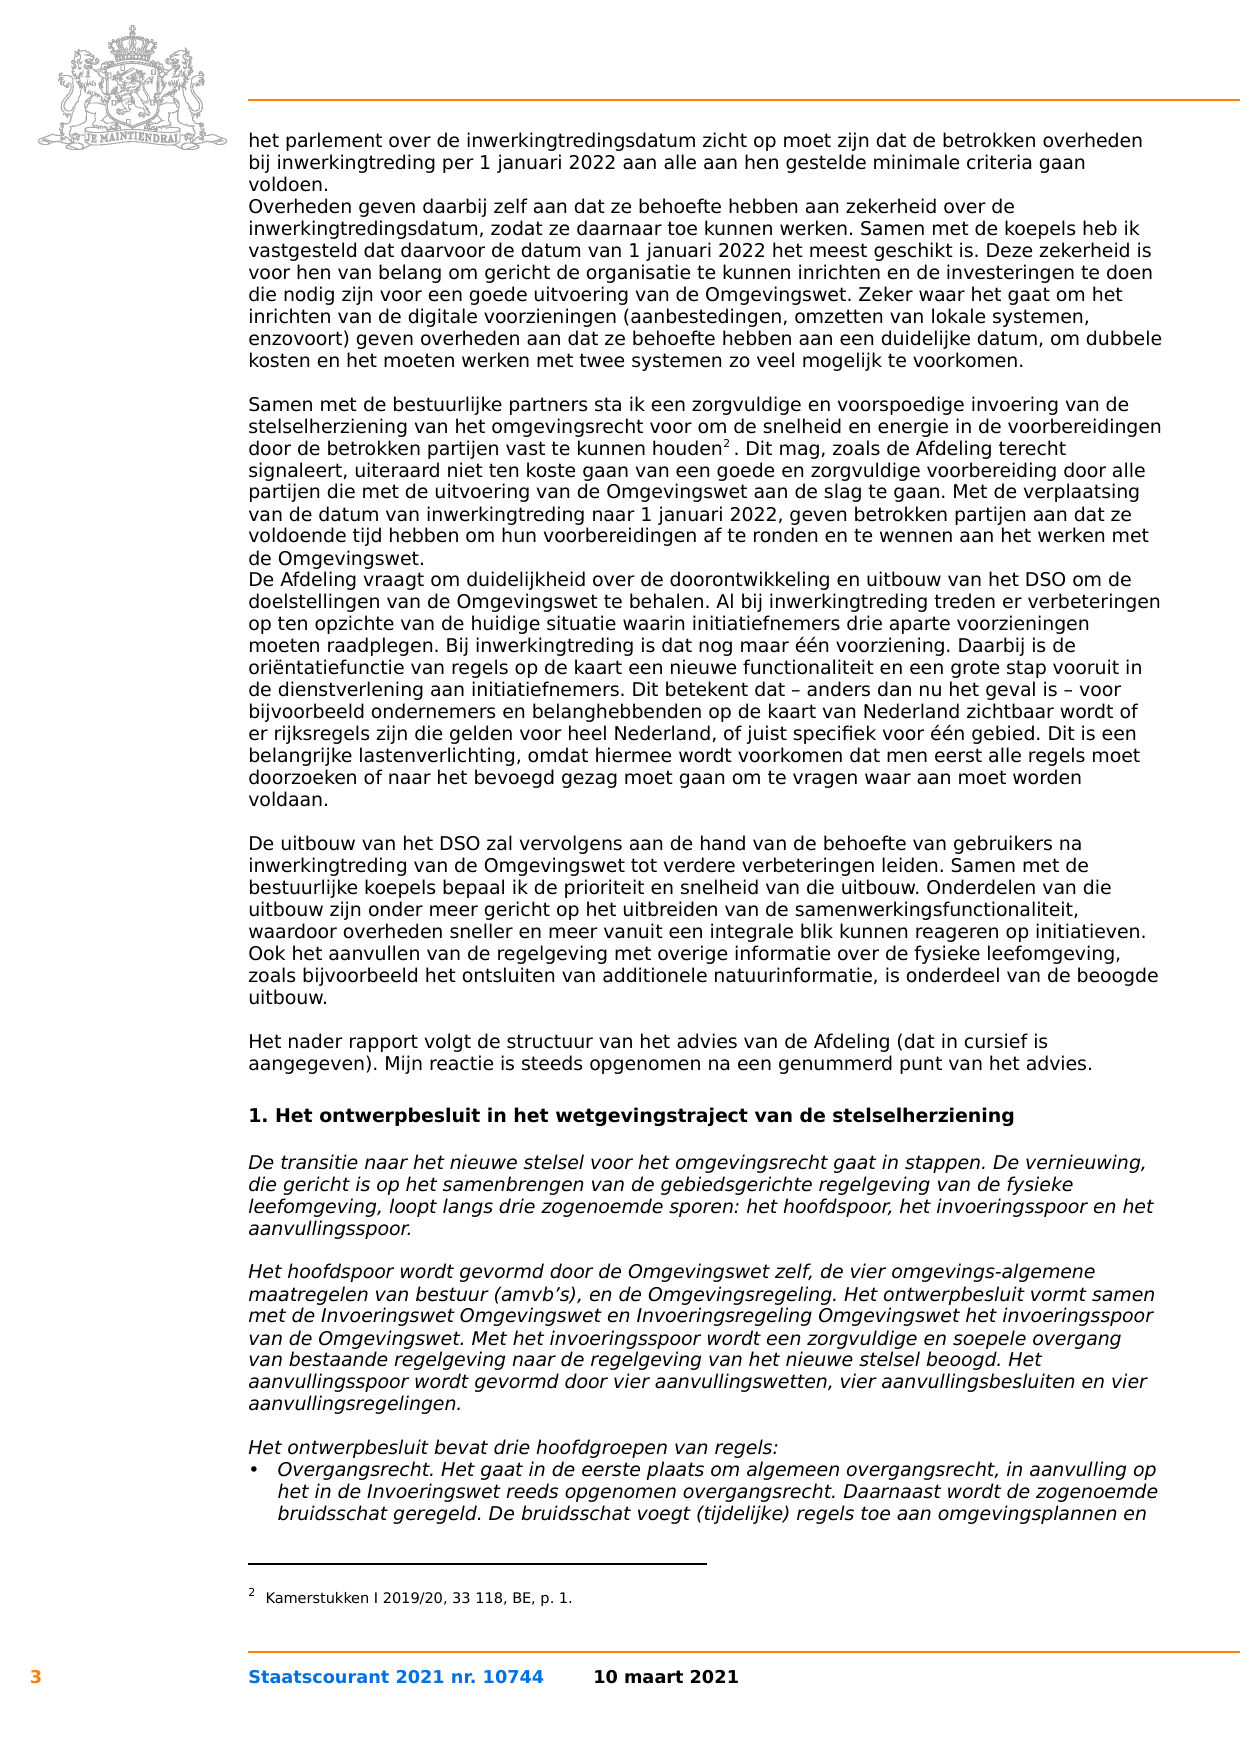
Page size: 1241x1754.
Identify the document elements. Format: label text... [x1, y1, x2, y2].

text De uitbouw van het DSO zal vervolgens aan de hand van de behoefte van gebruikers na inwerkingtreding van de Omgevingswet tot verdere verbeteringen leiden. Samen met de bestuurlijke koepels bepaal ik de prioriteit en snelheid van die uitbouw. Onderdelen van die uitbouw zijn onder meer gericht op het uitbreiden van de samenwerkingsfunctionaliteit, waardoor overheden sneller en meer vanuit een integrale blik kunnen reageren op initiatieven. Ook het aanvullen van de regelgeving met overige informatie over de fysieke leefomgeving, zoals bijvoorbeeld het ontsluiten van additionele natuurinformatie, is onderdeel van de beoogde uitbouw. [248, 833, 1163, 1009]
text het parlement over de inwerkingtredingsdatum zicht op moet zijn dat de betrokken overheden bij inwerkingtreding per 1 januari 2022 aan alle aan hen gestelde minimale criteria gaan voldoen. [248, 130, 1163, 196]
text De transitie naar het nieuwe stelsel voor het omgevingsrecht gaat in stappen. De vernieuwing, die gericht is op het samenbrengen van de gebiedsgerichte regelgeving van de fysieke leefomgeving, loopt langs drie zogenoemde sporen: het hoofdspoor, het invoeringsspoor en het aanvullingsspoor. [248, 1152, 1163, 1239]
picture [38, 25, 227, 150]
text Overheden geven daarbij zelf aan dat ze behoefte hebben aan zekerheid over de inwerkingtredingsdatum, zodat ze daarnaar toe kunnen werken. Samen met de koepels heb ik vastgesteld dat daarvoor de datum van 1 januari 2022 het meest geschikt is. Deze zekerheid is voor hen van belang om gericht de organisatie te kunnen inrichten en de investeringen te doen die nodig zijn voor een goede uitvoering van de Omgevingswet. Zeker waar het gaat om het inrichten van de digitale voorzieningen (aanbestedingen, omzetten van lokale systemen, enzovoort) geven overheden aan dat ze behoefte hebben aan een duidelijke datum, om dubbele kosten en het moeten werken met twee systemen zo veel mogelijk te voorkomen. [248, 196, 1163, 372]
text Het nader rapport volgt de structuur van het advies van de Afdeling (dat in cursief is aangegeven). Mijn reactie is steeds opgenomen na een genummerd punt van het advies. [248, 1031, 1163, 1075]
text De Afdeling vraagt om duidelijkheid over de doorontwikkeling en uitbouw van het DSO om de doelstellingen van de Omgevingswet te behalen. Al bij inwerkingtreding treden er verbeteringen op ten opzichte van de huidige situatie waarin initiatiefnemers drie aparte voorzieningen moeten raadplegen. Bij inwerkingtreding is dat nog maar één voorziening. Daarbij is de oriëntatiefunctie van regels op de kaart een nieuwe functionaliteit en een grote stap vooruit in de dienstverlening aan initiatiefnemers. Dit betekent dat – anders dan nu het geval is – voor bijvoorbeeld ondernemers en belanghebbenden op de kaart van Nederland zichtbaar wordt of er rijksregels zijn die gelden voor heel Nederland, of juist specifiek voor één gebied. Dit is een belangrijke lastenverlichting, omdat hiermee wordt voorkomen dat men eerst alle regels moet doorzoeken of naar het bevoegd gezag moet gaan om te vragen waar aan moet worden voldaan. [248, 569, 1163, 811]
text Het hoofdspoor wordt gevormd door de Omgevingswet zelf, de vier omgevings-algemene maatregelen van bestuur (amvb’s), en de Omgevingsregeling. Het ontwerpbesluit vormt samen met de Invoeringswet Omgevingswet en Invoeringsregeling Omgevingswet het invoeringsspoor van de Omgevingswet. Met het invoeringsspoor wordt een zorgvuldige en soepele overgang van bestaande regelgeving naar de regelgeving van het nieuwe stelsel beoogd. Het aanvullingsspoor wordt gevormd door vier aanvullingswetten, vier aanvullingsbesluiten en vier aanvullingsregelingen. [248, 1261, 1163, 1415]
text Kamerstukken I 2019/20, 33 118, BE, p. 1. [248, 1586, 1163, 1608]
text • Overgangsrecht. Het gaat in de eerste plaats om algemeen overgangsrecht, in aanvulling op het in de Invoeringswet reeds opgenomen overgangsrecht. Daarnaast wordt de zogenoemde bruidsschat geregeld. De bruidsschat voegt (tijdelijke) regels toe aan omgevingsplannen en [248, 1459, 1163, 1525]
text Het ontwerpbesluit bevat drie hoofdgroepen van regels: [248, 1437, 1163, 1459]
subtitle 1. Het ontwerpbesluit in het wetgevingstraject van de stelselherziening [248, 1105, 1163, 1127]
text Samen met de bestuurlijke partners sta ik een zorgvuldige en voorspoedige invoering van de stelselherziening van het omgevingsrecht voor om de snelheid en energie in de voorbereidingen door de betrokken partijen vast te kunnen houden. Dit mag, zoals de Afdeling terecht signaleert, uiteraard niet ten koste gaan van een goede en zorgvuldige voorbereiding door alle partijen die met de uitvoering van de Omgevingswet aan de slag te gaan. Met de verplaatsing van de datum van inwerkingtreding naar 1 januari 2022, geven betrokken partijen aan dat ze voldoende tijd hebben om hun voorbereidingen af te ronden en te wennen aan het werken met de Omgevingswet. [248, 393, 1163, 569]
